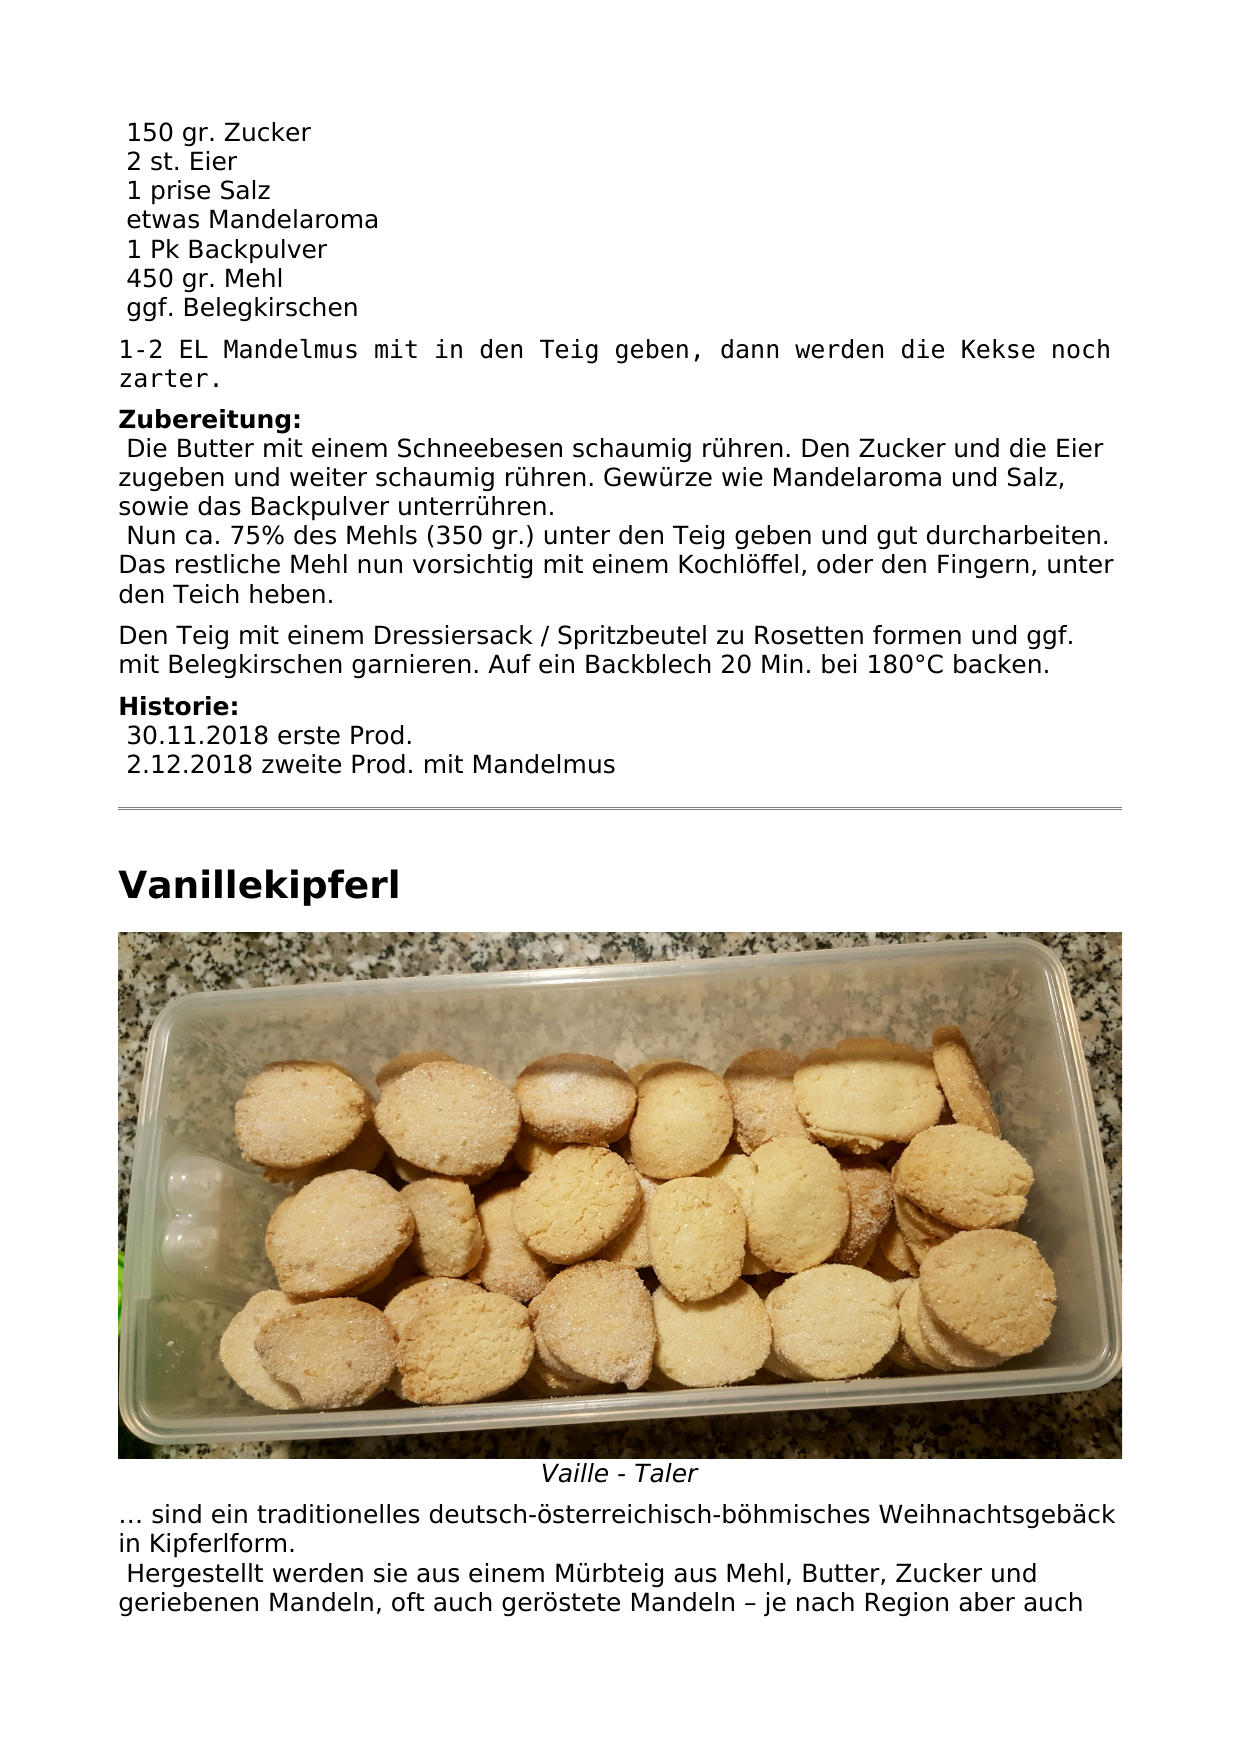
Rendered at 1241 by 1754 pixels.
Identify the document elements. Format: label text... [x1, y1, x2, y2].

text Historie: 30.11.2018 erste Prod. 2.12.2018 zweite Prod. mit Mandelmus [118, 692, 1122, 780]
text Den Teig mit einem Dressiersack / Spritzbeutel zu Rosetten formen und ggf. mit Belegkirschen garnieren. Auf ein Backblech 20 Min. bei 180°C backen. [118, 622, 1122, 680]
subtitle Vanillekipferl [118, 864, 1122, 907]
text … sind ein traditionelles deutsch-österreichisch-böhmisches Weihnachtsgebäck in Kipferlform. Hergestellt werden sie aus einem Mürbteig aus Mehl, Butter, Zucker und geriebenen Mandeln, oft auch geröstete Mandeln – je nach Region aber auch [118, 1500, 1122, 1617]
text Vaille - Taler [118, 1459, 1122, 1488]
text Zubereitung: Die Butter mit einem Schneebesen schaumig rühren. Den Zucker und die Eier zugeben und weiter schaumig rühren. Gewürze wie Mandelaroma und Salz, sowie das Backpulver unterrühren. Nun ca. 75% des Mehls (350 gr.) unter den Teig geben und gut durcharbeiten. Das restliche Mehl nun vorsichtig mit einem Kochlöffel, oder den Fingern, unter den Teich heben. [118, 405, 1122, 609]
text 1-2 EL Mandelmus mit in den Teig geben, dann werden die Kekse noch zarter. [118, 335, 1122, 393]
text 150 gr. Zucker 2 st. Eier 1 prise Salz etwas Mandelaroma 1 Pk Backpulver 450 gr. Mehl ggf. Belegkirschen [118, 118, 1122, 322]
picture [118, 932, 1123, 1459]
